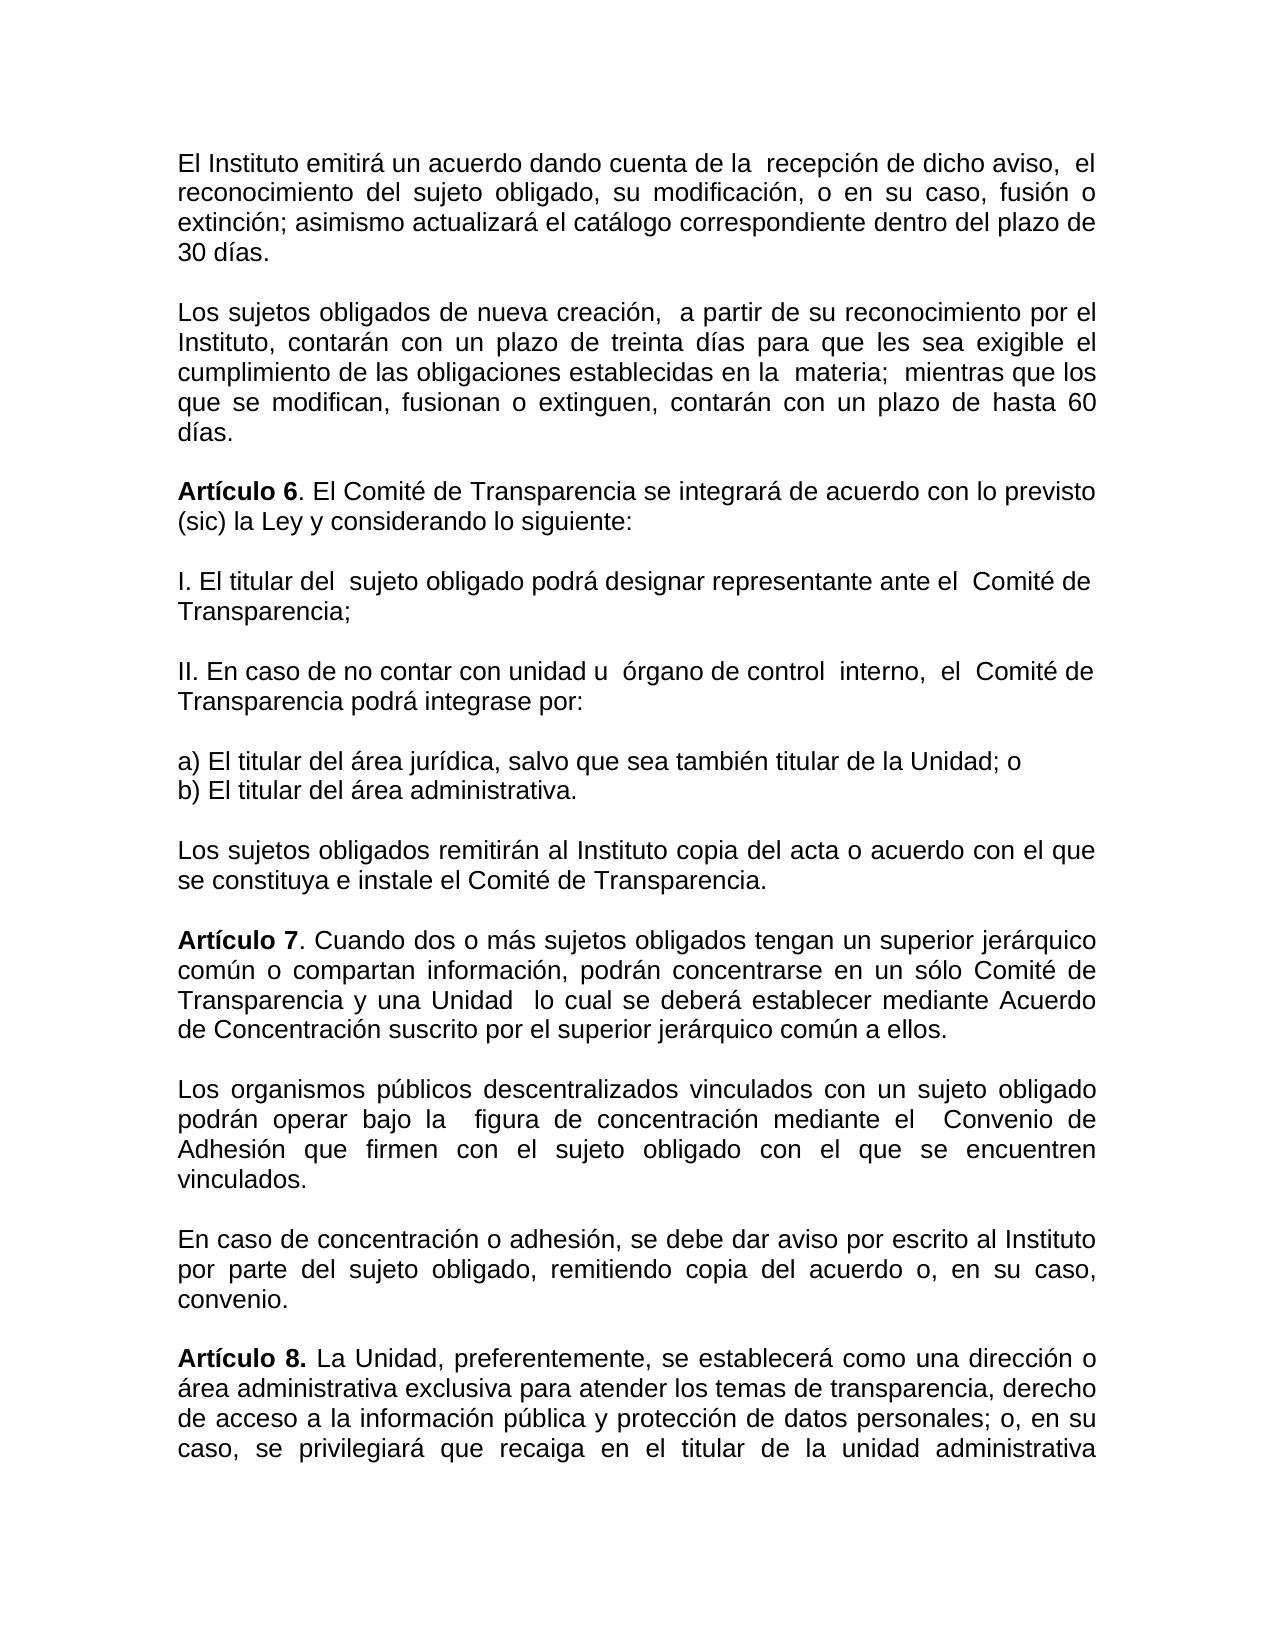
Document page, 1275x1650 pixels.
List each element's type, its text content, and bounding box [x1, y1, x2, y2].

text En caso de concentración o adhesión, se debe dar aviso por escrito al Instituto por parte del sujeto obligado, remitiendo copia del acuerdo o, en su caso, convenio. [177, 1224, 1098, 1313]
text Los organismos públicos descentralizados vinculados con un sujeto obligado podrán operar bajo la figura de concentración mediante el Convenio de Adhesión que firmen con el sujeto obligado con el que se encuentren vinculados. [177, 1074, 1098, 1194]
text Artículo 7. Cuando dos o más sujetos obligados tengan un superior jerárquico común o compartan información, podrán concentrarse en un sólo Comité de Transparencia y una Unidad lo cual se deberá establecer mediante Acuerdo de Concentración suscrito por el superior jerárquico común a ellos. [177, 925, 1098, 1044]
text Transparencia podrá integrase por: [177, 686, 1098, 716]
text Transparencia; [177, 596, 1098, 626]
text b) El titular del área administrativa. [177, 775, 1098, 805]
text I. El titular del sujeto obligado podrá designar representante ante el Comité de [177, 566, 1098, 596]
text Los sujetos obligados de nueva creación, a partir de su reconocimiento por el Instituto, contarán con un plazo de treinta días para que les sea exigible el cumplimiento de las obligaciones establecidas en la materia; mientras que los que se modifican, fusionan o extinguen, contarán con un plazo de hasta 60 días. [177, 297, 1098, 447]
text a) El titular del área jurídica, salvo que sea también titular de la Unidad; o [177, 746, 1098, 775]
text Artículo 8. La Unidad, preferentemente, se establecerá como una dirección o área administrativa exclusiva para atender los temas de transparencia, derecho de acceso a la información pública y protección de datos personales; o, en su caso, se privilegiará que recaiga en el titular de la unidad administrativa [177, 1343, 1098, 1463]
text Los sujetos obligados remitirán al Instituto copia del acta o acuerdo con el que se constituya e instale el Comité de Transparencia. [177, 835, 1098, 895]
text II. En caso de no contar con unidad u órgano de control interno, el Comité de [177, 656, 1098, 686]
text Artículo 6. El Comité de Transparencia se integrará de acuerdo con lo previsto (sic) la Ley y considerando lo siguiente: [177, 476, 1098, 536]
text El Instituto emitirá un acuerdo dando cuenta de la recepción de dicho aviso, el reconocimiento del sujeto obligado, su modificación, o en su caso, fusión o extinción; asimismo actualizará el catálogo correspondiente dentro del plazo de 30 días. [177, 148, 1098, 267]
